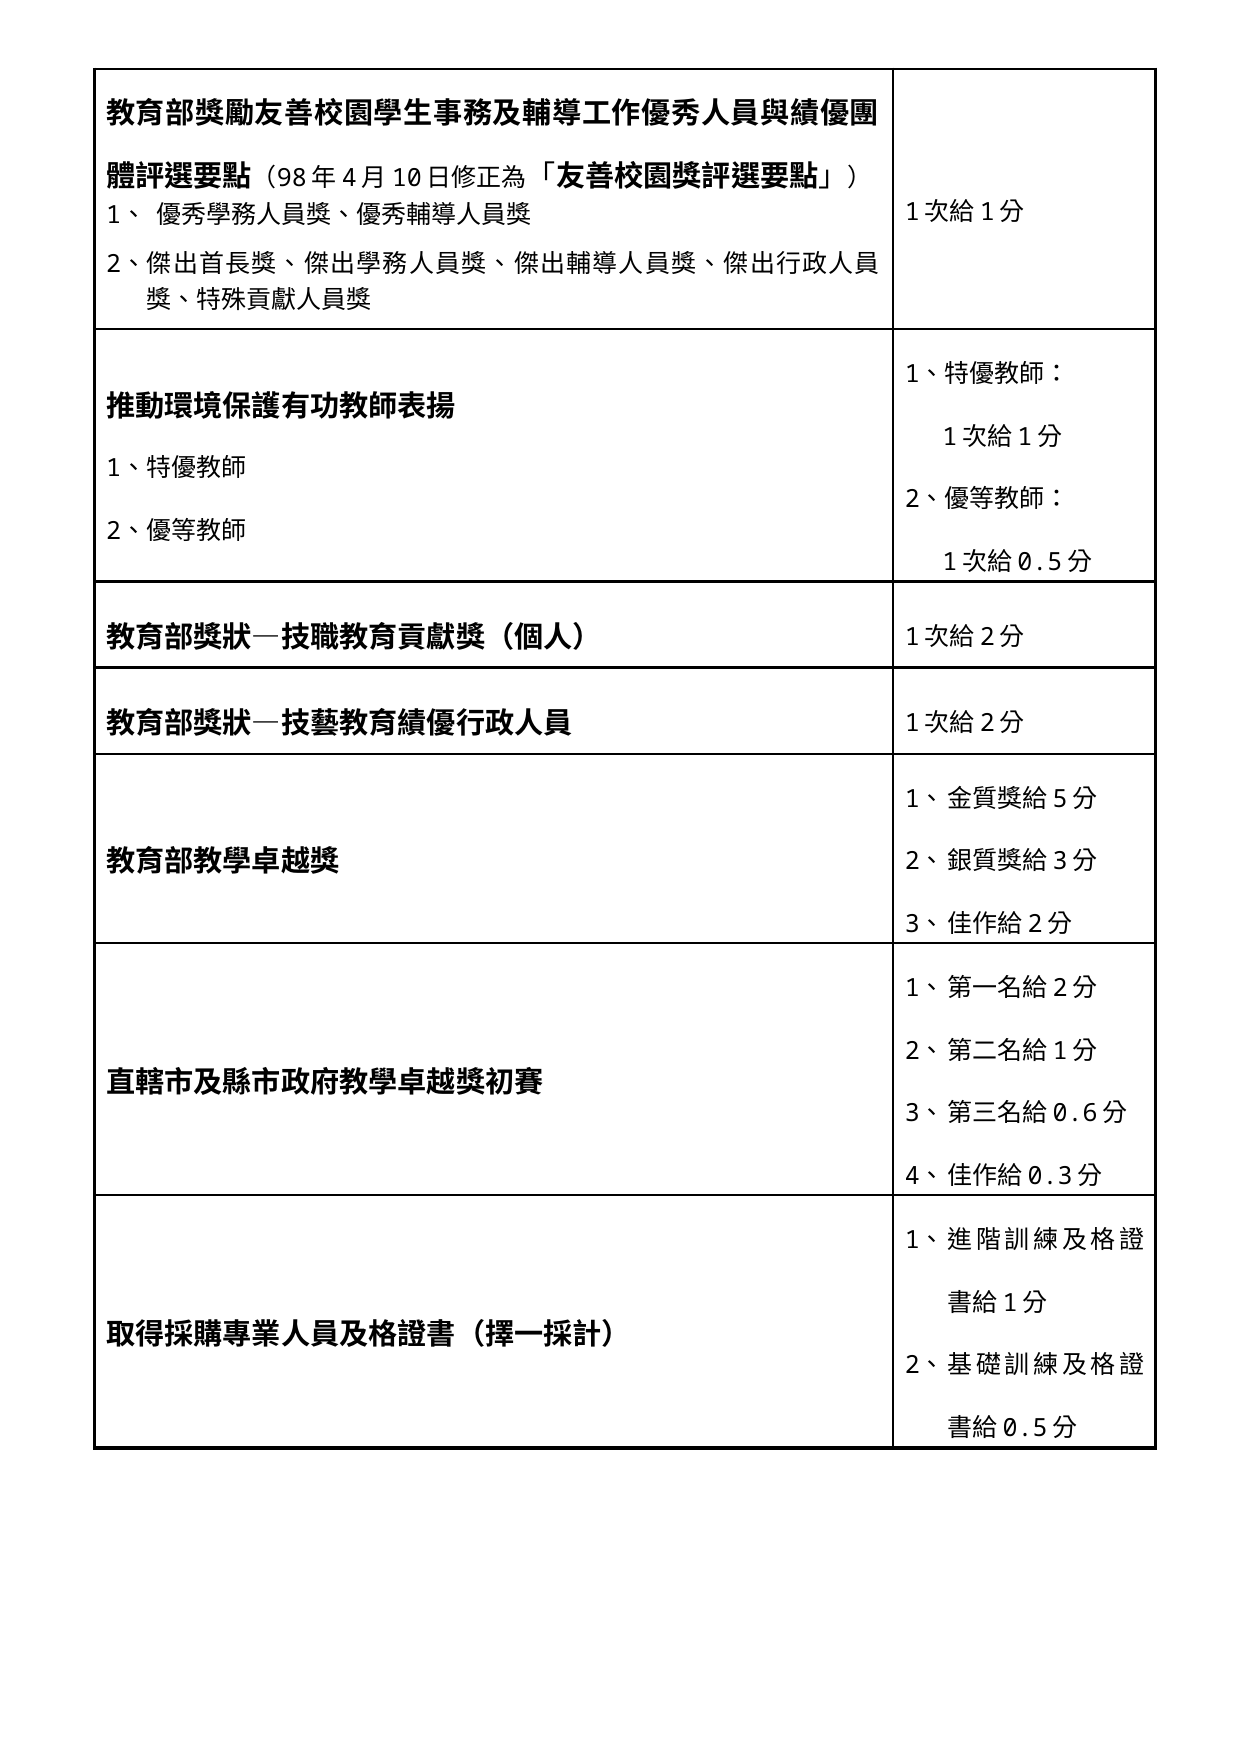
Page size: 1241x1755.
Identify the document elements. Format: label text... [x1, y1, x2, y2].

table_cell 進階訓練及格證書給1分 基礎訓練及格證書給0.5分 [894, 1196, 1154, 1446]
table_cell 教育部教學卓越獎 [96, 755, 892, 942]
table_cell 金質獎給5分 銀質獎給3分 佳作給2分 [894, 755, 1154, 942]
table_cell 第一名給2分 第二名給1分 第三名給0.6分 佳作給0.3分 [894, 944, 1154, 1194]
table_cell 1次給1分 [894, 70, 1154, 328]
table_cell 教育部獎狀—技藝教育績優行政人員 [96, 669, 892, 753]
table_cell 取得採購專業人員及格證書（擇一採計） [96, 1196, 892, 1446]
table_cell 教育部獎狀—技職教育貢獻獎（個人） [96, 583, 892, 666]
table_cell 1次給2分 [894, 669, 1154, 753]
table_cell 直轄市及縣市政府教學卓越獎初賽 [96, 944, 892, 1194]
table_cell 1、特優教師： 1次給1分 2、優等教師： 1次給0.5分 [894, 330, 1154, 580]
table_cell 1次給2分 [894, 583, 1154, 666]
table_cell 教育部獎勵友善校園學生事務及輔導工作優秀人員與績優團體評選要點（98年4月10日修正為「友善校園獎評選要點」） 優秀學務人員獎、優秀輔導人員獎 傑出首長獎、傑出學務人員獎、傑出輔導人員獎、傑出行政人員獎、特殊貢獻人員獎 [96, 70, 892, 328]
table_cell 推動環境保護有功教師表揚 1、特優教師 2、優等教師 [96, 330, 892, 580]
